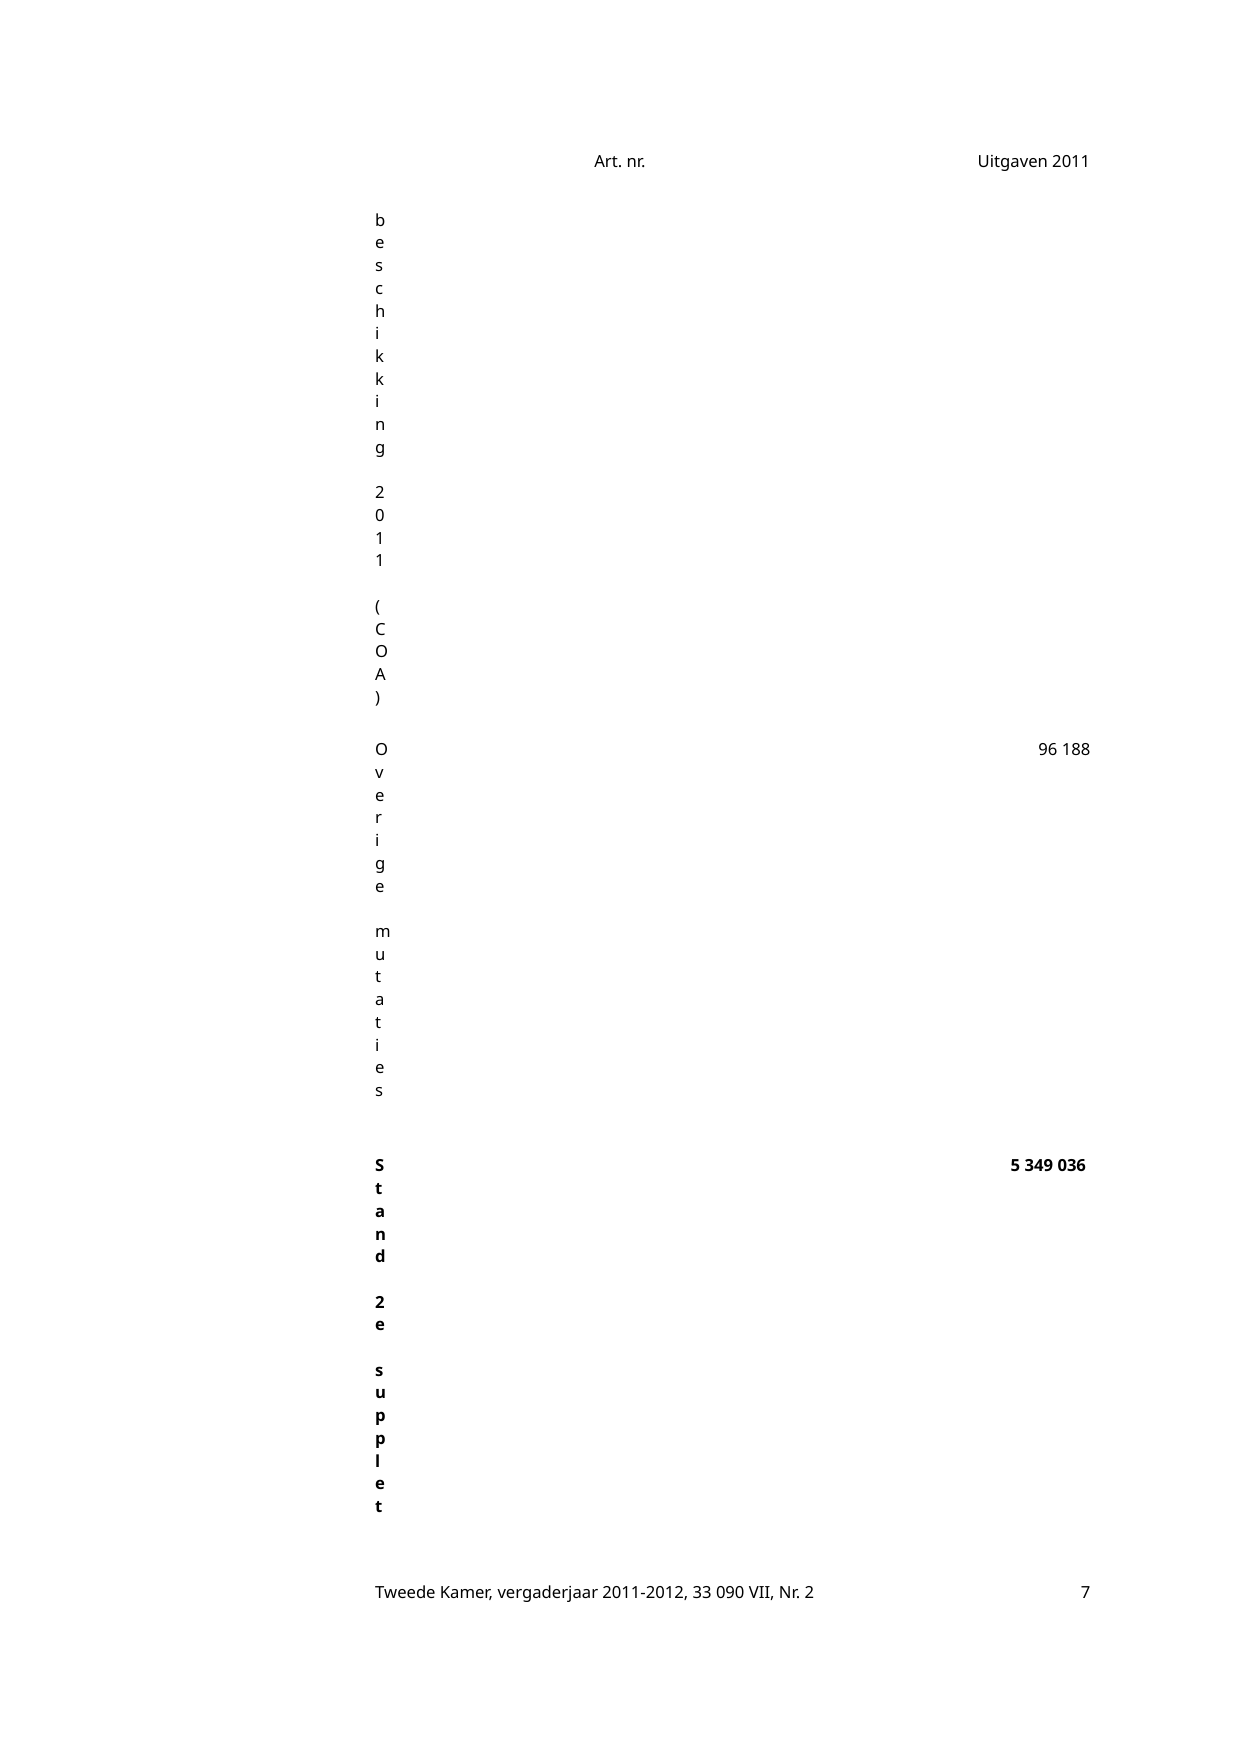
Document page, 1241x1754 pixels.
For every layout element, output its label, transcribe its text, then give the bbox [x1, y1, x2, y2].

table_cell [650, 209, 1090, 738]
table_cell 50.1 [376, 209, 650, 738]
table_header Uitgaven 2011 [650, 150, 1090, 208]
table_cell 96 188 [650, 738, 1090, 1154]
table_header Art. nr. [376, 150, 650, 208]
table_cell 5 349 036 [650, 1154, 1090, 1517]
table_cell [376, 738, 650, 1154]
table_cell [376, 1154, 650, 1517]
table_cell [378, 744, 385, 754]
